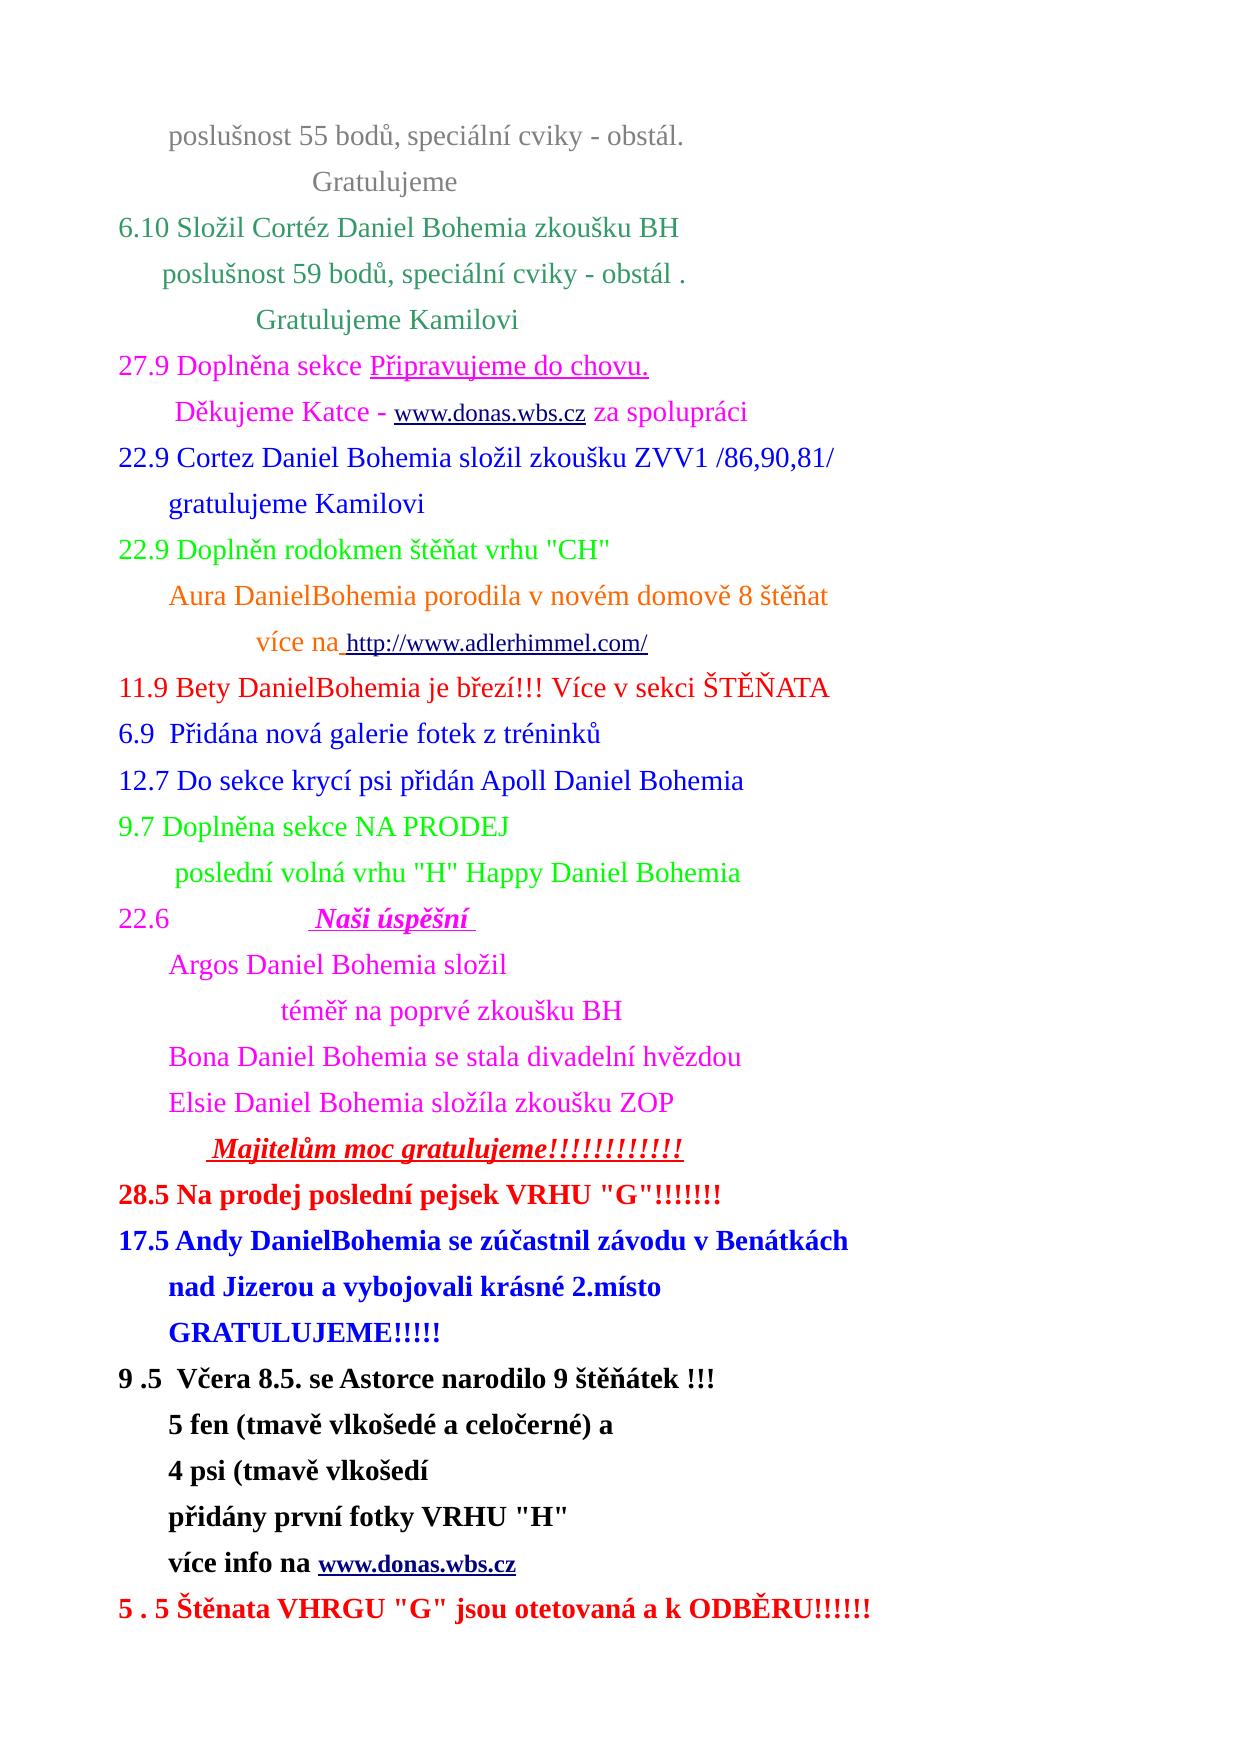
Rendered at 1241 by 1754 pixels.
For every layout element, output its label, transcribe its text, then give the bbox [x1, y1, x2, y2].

text Gratulujeme Kamilovi [118, 302, 1122, 336]
text 9.7 Doplněna sekce NA PRODEJ [118, 809, 1122, 842]
text poslušnost 59 bodů, speciální cviky - obstál . [118, 256, 1122, 290]
text 27.9 Doplněna sekce Připravujeme do chovu. [118, 348, 1122, 382]
text Děkujeme Katce - www.donas.wbs.cz za spolupráci [118, 394, 1122, 428]
text 11.9 Bety DanielBohemia je březí!!! Více v sekci ŠTĚŇATA [118, 671, 1122, 704]
text přidány první fotky VRHU "H" [118, 1499, 1122, 1533]
text téměř na poprvé zkoušku BH [118, 993, 1122, 1026]
text poslední volná vrhu "H" Happy Daniel Bohemia [118, 855, 1122, 888]
text GRATULUJEME!!!!! [118, 1315, 1122, 1349]
text 17.5 Andy DanielBohemia se zúčastnil závodu v Benátkách [118, 1223, 1122, 1257]
text 5 fen (tmavě vlkošedé a celočerné) a [118, 1407, 1122, 1441]
text Aura DanielBohemia porodila v novém domově 8 štěňat [118, 578, 1122, 612]
text Argos Daniel Bohemia složil [118, 947, 1122, 980]
text 12.7 Do sekce krycí psi přidán Apoll Daniel Bohemia [118, 763, 1122, 796]
text Gratulujeme [118, 164, 1122, 198]
text Bona Daniel Bohemia se stala divadelní hvězdou [118, 1039, 1122, 1072]
text 22.6 Naši úspěšní [118, 901, 1122, 934]
text více info na www.donas.wbs.cz [118, 1545, 1122, 1579]
text 5 . 5 Štěnata VHRGU "G" jsou otetovaná a k ODBĚRU!!!!!! [118, 1591, 1122, 1625]
text 22.9 Cortez Daniel Bohemia složil zkoušku ZVV1 /86,90,81/ [118, 440, 1122, 474]
text 4 psi (tmavě vlkošedí [118, 1453, 1122, 1487]
text Majitelům moc gratulujeme!!!!!!!!!!!! [118, 1131, 1122, 1164]
text 9 .5 Včera 8.5. se Astorce narodilo 9 štěňátek !!! [118, 1361, 1122, 1395]
text 28.5 Na prodej poslední pejsek VRHU "G"!!!!!!! [118, 1177, 1122, 1211]
text více na http://www.adlerhimmel.com/ [118, 624, 1122, 658]
text Elsie Daniel Bohemia složíla zkoušku ZOP [118, 1085, 1122, 1118]
text 6.9 Přidána nová galerie fotek z tréninků [118, 717, 1122, 750]
text 22.9 Doplněn rodokmen štěňat vrhu "CH" [118, 532, 1122, 566]
text 6.10 Složil Cortéz Daniel Bohemia zkoušku BH [118, 210, 1122, 244]
text nad Jizerou a vybojovali krásné 2.místo [118, 1269, 1122, 1303]
text poslušnost 55 bodů, speciální cviky - obstál. [118, 118, 1122, 152]
text gratulujeme Kamilovi [118, 486, 1122, 520]
